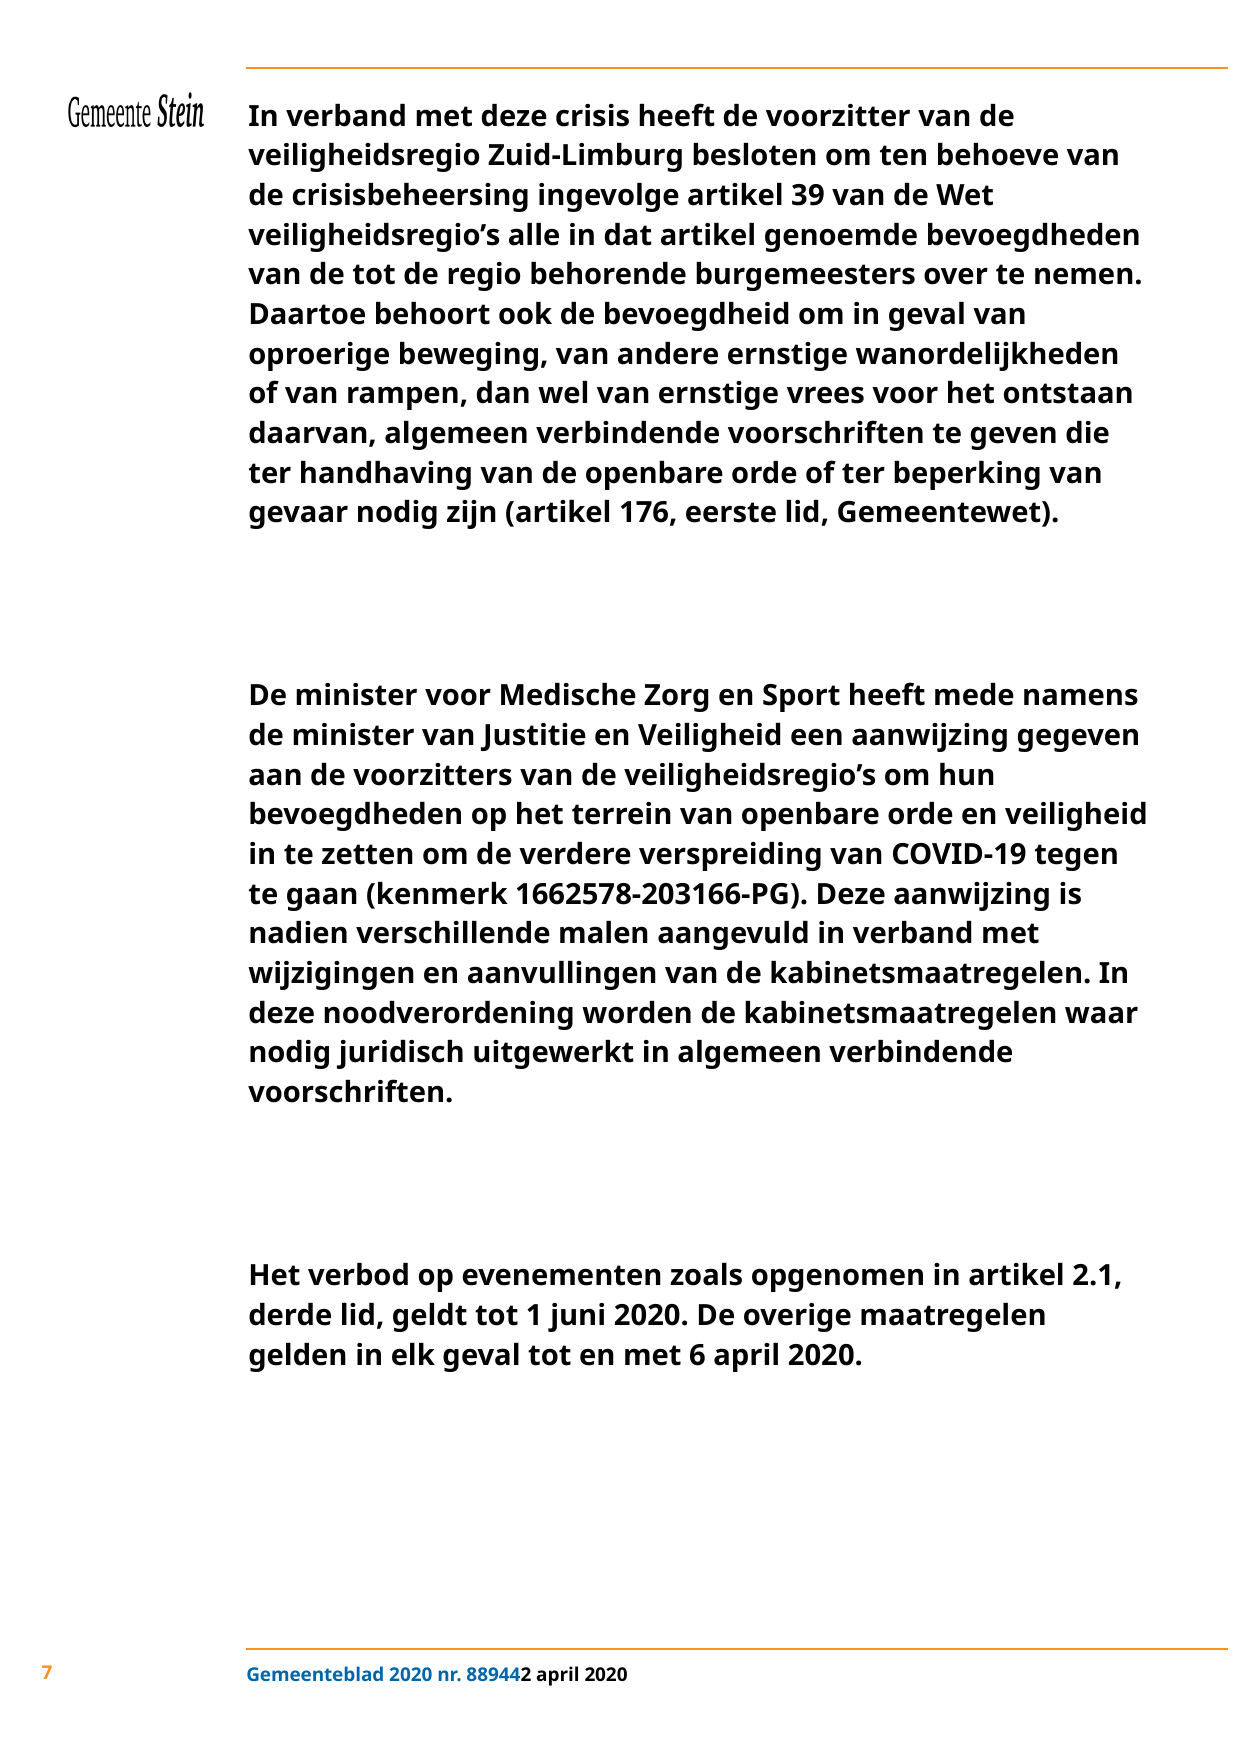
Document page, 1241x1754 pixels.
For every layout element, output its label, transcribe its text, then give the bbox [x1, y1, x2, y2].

text In verband met deze crisis heeft de voorzitter van de veiligheidsregio Zuid-Limburg besloten om ten behoeve van de crisisbeheersing ingevolge artikel 39 van de Wet veiligheidsregio’s alle in dat artikel genoemde bevoegdheden van de tot de regio behorende burgemeesters over te nemen. Daartoe behoort ook de bevoegdheid om in geval van oproerige beweging, van andere ernstige wanordelijkheden of van rampen, dan wel van ernstige vrees voor het ontstaan daarvan, algemeen verbindende voorschriften te geven die ter handhaving van de openbare orde of ter beperking van gevaar nodig zijn (artikel 176, eerste lid, Gemeentewet). [248, 95, 1152, 531]
picture [41, 47, 231, 172]
text De minister voor Medische Zorg en Sport heeft mede namens de minister van Justitie en Veiligheid een aanwijzing gegeven aan de voorzitters van de veiligheidsregio’s om hun bevoegdheden op het terrein van openbare orde en veiligheid in te zetten om de verdere verspreiding van COVID-19 tegen te gaan (kenmerk 1662578-203166-PG). Deze aanwijzing is nadien verschillende malen aangevuld in verband met wijzigingen en aanvullingen van de kabinetsmaatregelen. In deze noodverordening worden de kabinetsmaatregelen waar nodig juridisch uitgewerkt in algemeen verbindende voorschriften. [248, 674, 1152, 1111]
text Het verbod op evenementen zoals opgenomen in artikel 2.1, derde lid, geldt tot 1 juni 2020. De overige maatregelen gelden in elk geval tot en met 6 april 2020. [248, 1254, 1152, 1373]
